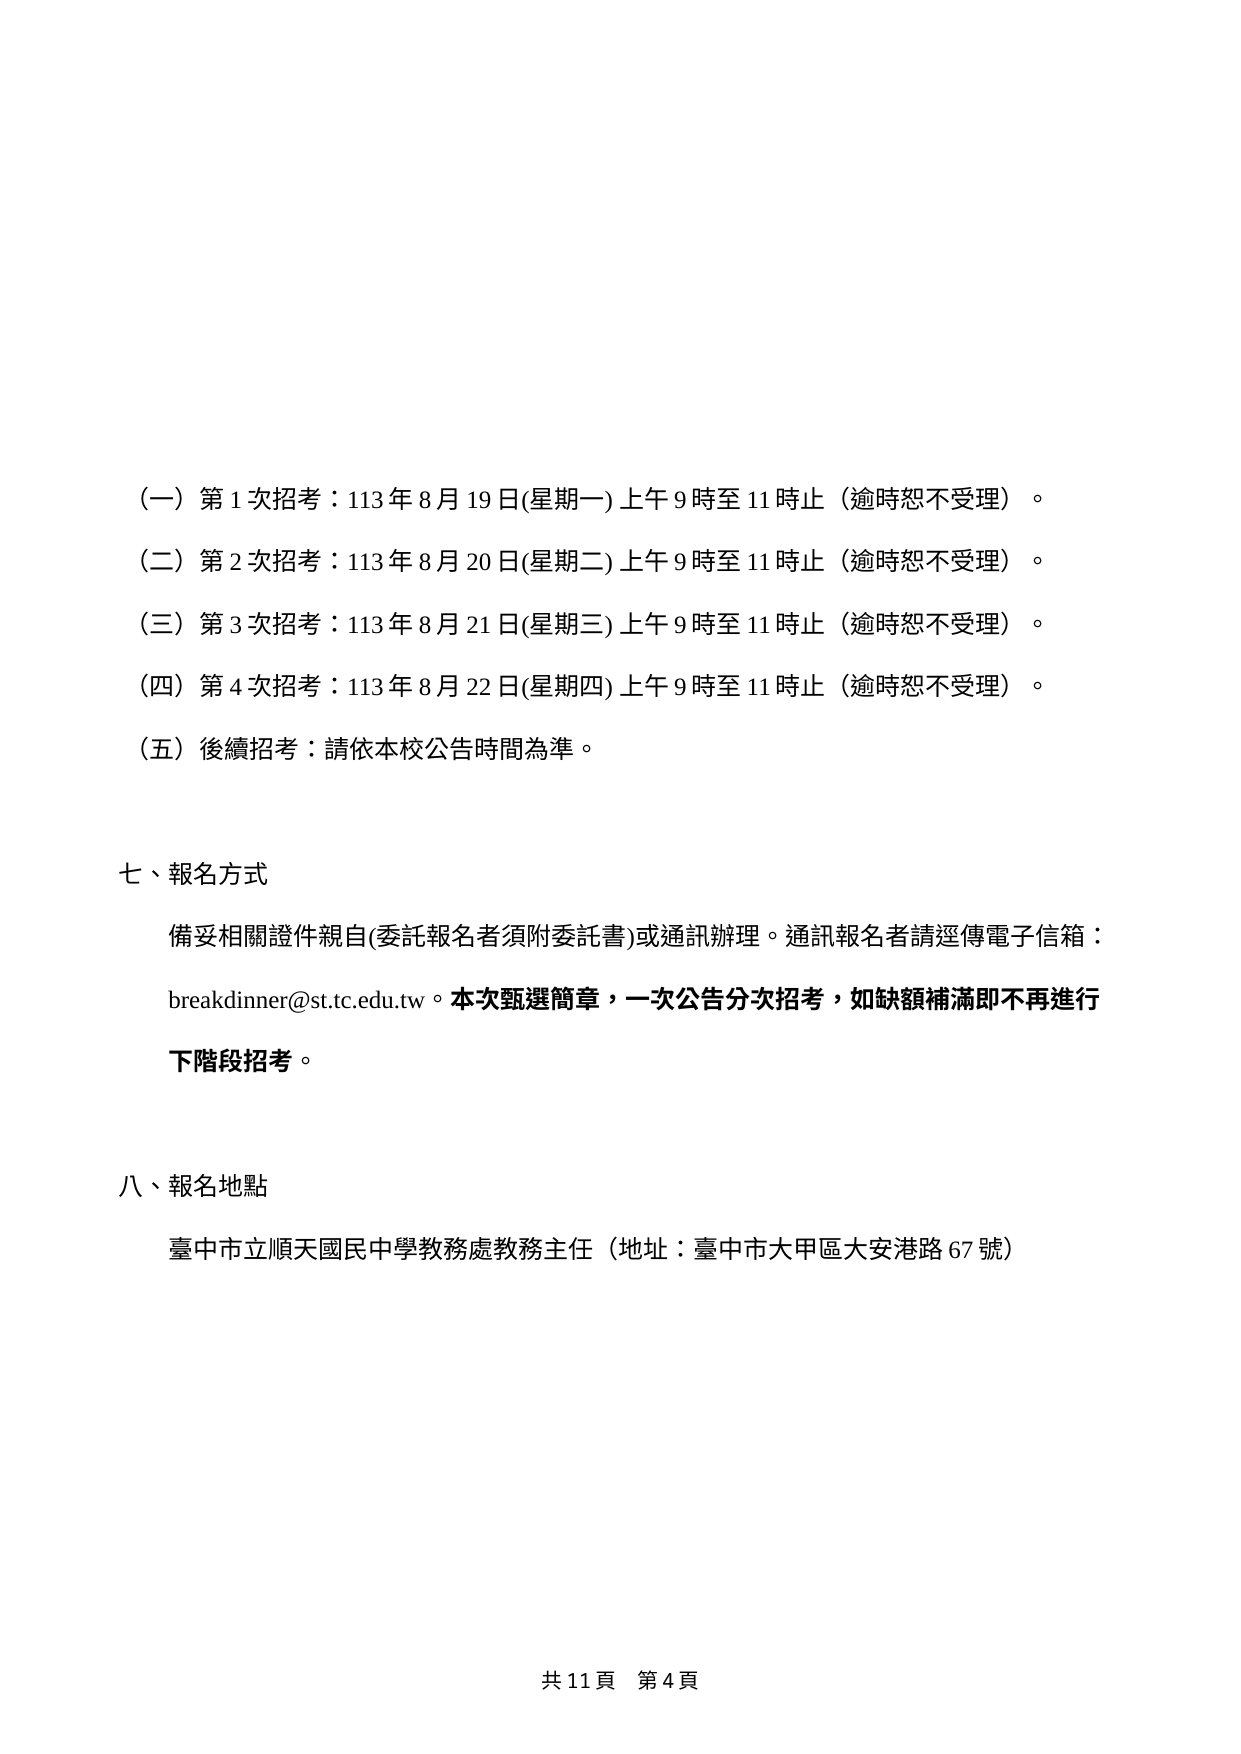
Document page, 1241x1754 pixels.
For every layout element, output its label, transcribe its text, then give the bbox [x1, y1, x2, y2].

text （四）第4次招考：113年8月22日(星期四) 上午9時至11時止（逾時恕不受理）。 [118, 643, 1122, 706]
text （一）第1次招考：113年8月19日(星期一) 上午9時至11時止（逾時恕不受理）。 [118, 456, 1122, 518]
text （二）第2次招考：113年8月20日(星期二) 上午9時至11時止（逾時恕不受理）。 [118, 518, 1122, 581]
text （五）後續招考：請依本校公告時間為準。 [118, 706, 1122, 768]
text （三）第3次招考：113年8月21日(星期三) 上午9時至11時止（逾時恕不受理）。 [118, 581, 1122, 643]
text 八、報名地點 臺中市立順天國民中學教務處教務主任（地址：臺中市大甲區大安港路67號） [118, 1143, 1122, 1268]
text 七、報名方式 備妥相關證件親自(委託報名者須附委託書)或通訊辦理。通訊報名者請逕傳電子信箱：breakdinner@st.tc.edu.tw。本次甄選簡章，一次公告分次招考，如缺額補滿即不再進行下階段招考。 [118, 831, 1122, 1081]
